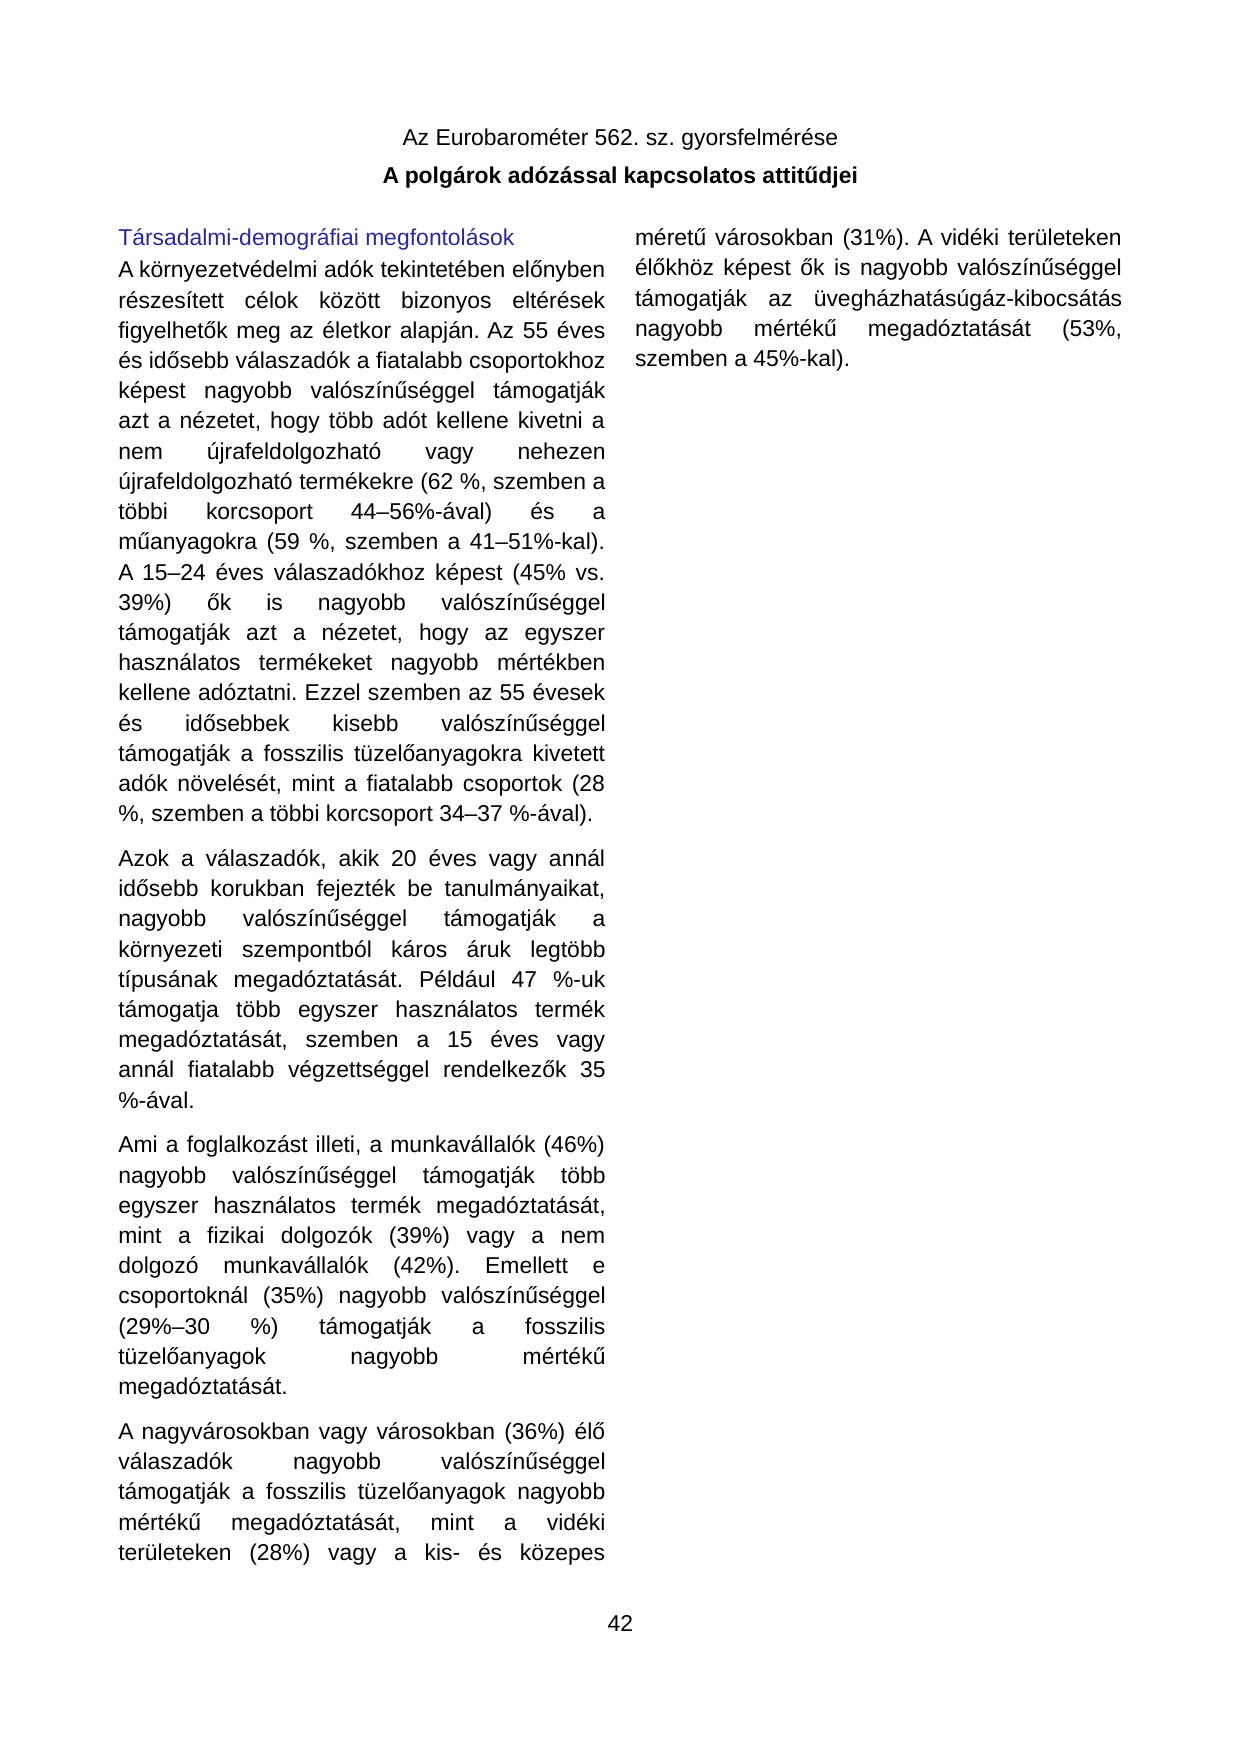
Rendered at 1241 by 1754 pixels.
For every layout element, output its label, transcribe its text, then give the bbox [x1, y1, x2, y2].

text Társadalmi-demográfiai megfontolások [118, 224, 605, 250]
text méretű városokban (31%). A vidéki területeken élőkhöz képest ők is nagyobb valószínűséggel támogatják az üvegházhatásúgáz-kibocsátás nagyobb mértékű megadóztatását (53%, szemben a 45%-kal). [635, 224, 1122, 371]
text A környezetvédelmi adók tekintetében előnyben részesített célok között bizonyos eltérések figyelhetők meg az életkor alapján. Az 55 éves és idősebb válaszadók a fiatalabb csoportokhoz képest nagyobb valószínűséggel támogatják azt a nézetet, hogy több adót kellene kivetni a nem újrafeldolgozható vagy nehezen újrafeldolgozható termékekre (62 %, szemben a többi korcsoport 44–56%-ával) és a műanyagokra (59 %, szemben a 41–51%-kal). A 15–24 éves válaszadókhoz képest (45% vs. 39%) ők is nagyobb valószínűséggel támogatják azt a nézetet, hogy az egyszer használatos termékeket nagyobb mértékben kellene adóztatni. Ezzel szemben az 55 évesek és idősebbek kisebb valószínűséggel támogatják a fosszilis tüzelőanyagokra kivetett adók növelését, mint a fiatalabb csoportok (28 %, szemben a többi korcsoport 34–37 %-ával). [118, 256, 605, 826]
text Azok a válaszadók, akik 20 éves vagy annál idősebb korukban fejezték be tanulmányaikat, nagyobb valószínűséggel támogatják a környezeti szempontból káros áruk legtöbb típusának megadóztatását. Például 47 %-uk támogatja több egyszer használatos termék megadóztatását, szemben a 15 éves vagy annál fiatalabb végzettséggel rendelkezők 35 %-ával. [118, 845, 605, 1113]
text Ami a foglalkozást illeti, a munkavállalók (46%) nagyobb valószínűséggel támogatják több egyszer használatos termék megadóztatását, mint a fizikai dolgozók (39%) vagy a nem dolgozó munkavállalók (42%). Emellett e csoportoknál (35%) nagyobb valószínűséggel (29%–30 %) támogatják a fosszilis tüzelőanyagok nagyobb mértékű megadóztatását. [118, 1131, 605, 1399]
text A nagyvárosokban vagy városokban (36%) élő válaszadók nagyobb valószínűséggel támogatják a fosszilis tüzelőanyagok nagyobb mértékű megadóztatását, mint a vidéki területeken (28%) vagy a kis- és közepes [118, 1418, 605, 1565]
